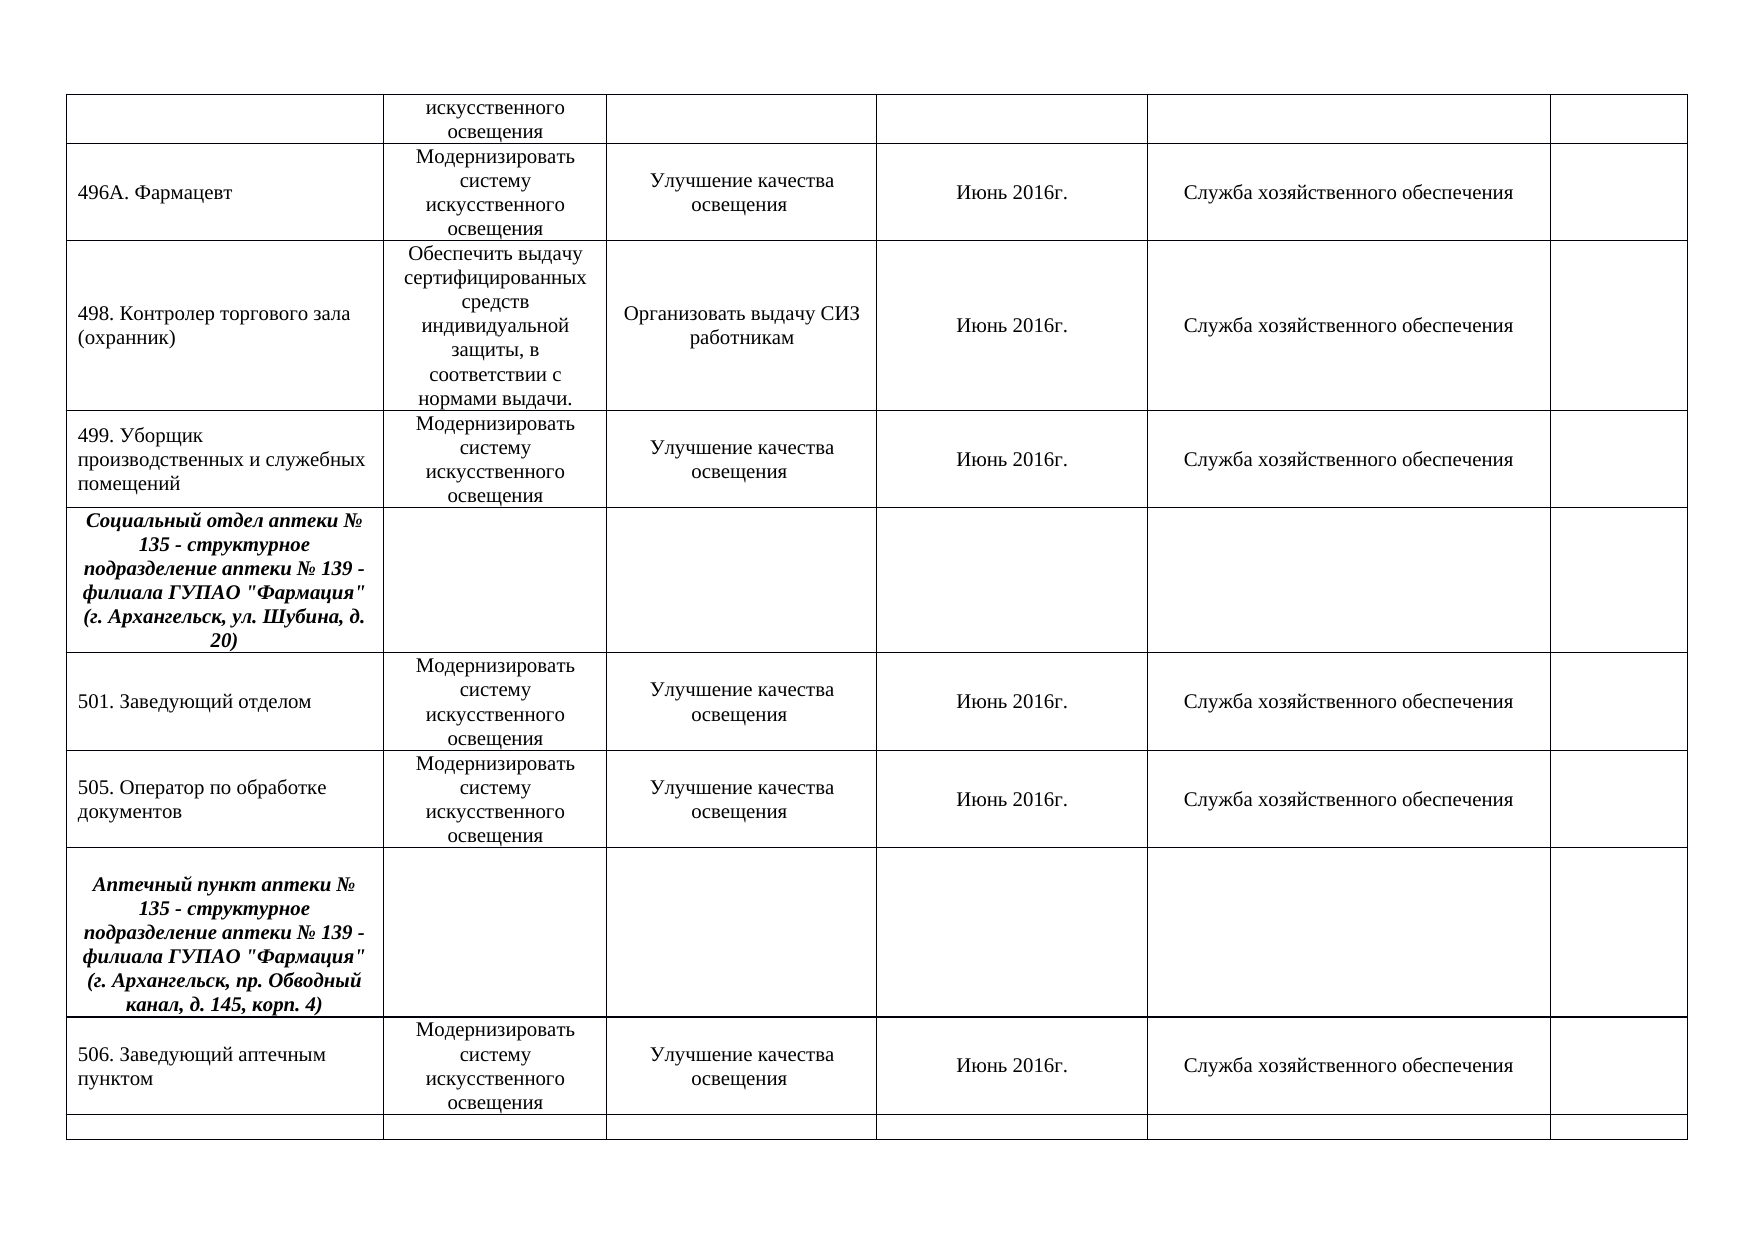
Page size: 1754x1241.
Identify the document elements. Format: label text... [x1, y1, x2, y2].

table_cell Модернизировать систему искусственного освещения [384, 411, 606, 507]
table_cell [1148, 1115, 1550, 1139]
table_cell 499. Уборщик производственных и служебных помещений [67, 411, 383, 507]
table_cell Служба хозяйственного обеспечения [1148, 1018, 1550, 1114]
table_cell Июнь 2016г. [877, 241, 1147, 409]
table_cell искусственного освещения [384, 95, 606, 143]
table_cell [67, 95, 383, 143]
table_cell Июнь 2016г. [877, 1018, 1147, 1114]
table_cell Аптечный пункт аптеки № 135 - структурное подразделение аптеки № 139 - филиала ГУПАО "Фармация" (г. Архангельск, пр. Обводный канал, д. 145, корп. 4) [67, 848, 383, 1016]
table_cell [1551, 411, 1687, 507]
table_cell Улучшение качества освещения [607, 411, 876, 507]
table_cell Июнь 2016г. [877, 411, 1147, 507]
table_cell Модернизировать систему искусственного освещения [384, 1018, 606, 1114]
table_cell [384, 848, 606, 1016]
table_cell 501. Заведующий отделом [67, 653, 383, 749]
table_cell [67, 1115, 383, 1139]
table_cell [1551, 241, 1687, 409]
table_cell [1148, 848, 1550, 1016]
table_cell Служба хозяйственного обеспечения [1148, 653, 1550, 749]
table_cell [1551, 508, 1687, 652]
table_cell Обеспечить выдачу сертифицированных средств индивидуальной защиты, в соответствии с нормами выдачи. [384, 241, 606, 409]
table_cell 506. Заведующий аптечным пунктом [67, 1018, 383, 1114]
table_cell Июнь 2016г. [877, 751, 1147, 847]
table_cell [1148, 95, 1550, 143]
table_cell [877, 848, 1147, 1016]
table_cell [877, 95, 1147, 143]
table_cell [1551, 653, 1687, 749]
table_cell Улучшение качества освещения [607, 144, 876, 240]
table_cell [1551, 848, 1687, 1016]
table_cell [607, 848, 876, 1016]
table_cell [384, 508, 606, 652]
table_cell 505. Оператор по обработке документов [67, 751, 383, 847]
table_cell Служба хозяйственного обеспечения [1148, 411, 1550, 507]
table_cell Улучшение качества освещения [607, 1018, 876, 1114]
table_cell Модернизировать систему искусственного освещения [384, 144, 606, 240]
table_cell Служба хозяйственного обеспечения [1148, 751, 1550, 847]
table_cell Служба хозяйственного обеспечения [1148, 144, 1550, 240]
table_cell [607, 95, 876, 143]
table_cell Организовать выдачу СИЗ работникам [607, 241, 876, 409]
table_cell [877, 508, 1147, 652]
table_cell 496А. Фармацевт [67, 144, 383, 240]
table_cell [384, 1115, 606, 1139]
table_cell Июнь 2016г. [877, 653, 1147, 749]
table_cell [607, 1115, 876, 1139]
table_cell [1551, 144, 1687, 240]
table_cell Июнь 2016г. [877, 144, 1147, 240]
table_cell [607, 508, 876, 652]
table_cell [1551, 1115, 1687, 1139]
table_cell 498. Контролер торгового зала (охранник) [67, 241, 383, 409]
table_cell [1148, 508, 1550, 652]
table_cell Социальный отдел аптеки № 135 - структурное подразделение аптеки № 139 - филиала ГУПАО "Фармация" (г. Архангельск, ул. Шубина, д. 20) [67, 508, 383, 652]
table_cell Служба хозяйственного обеспечения [1148, 241, 1550, 409]
table_cell Модернизировать систему искусственного освещения [384, 653, 606, 749]
table_cell Модернизировать систему искусственного освещения [384, 751, 606, 847]
table_cell Улучшение качества освещения [607, 653, 876, 749]
table_cell [1551, 95, 1687, 143]
table_cell [877, 1115, 1147, 1139]
table_cell [1551, 751, 1687, 847]
table_cell [1551, 1018, 1687, 1114]
table_cell Улучшение качества освещения [607, 751, 876, 847]
